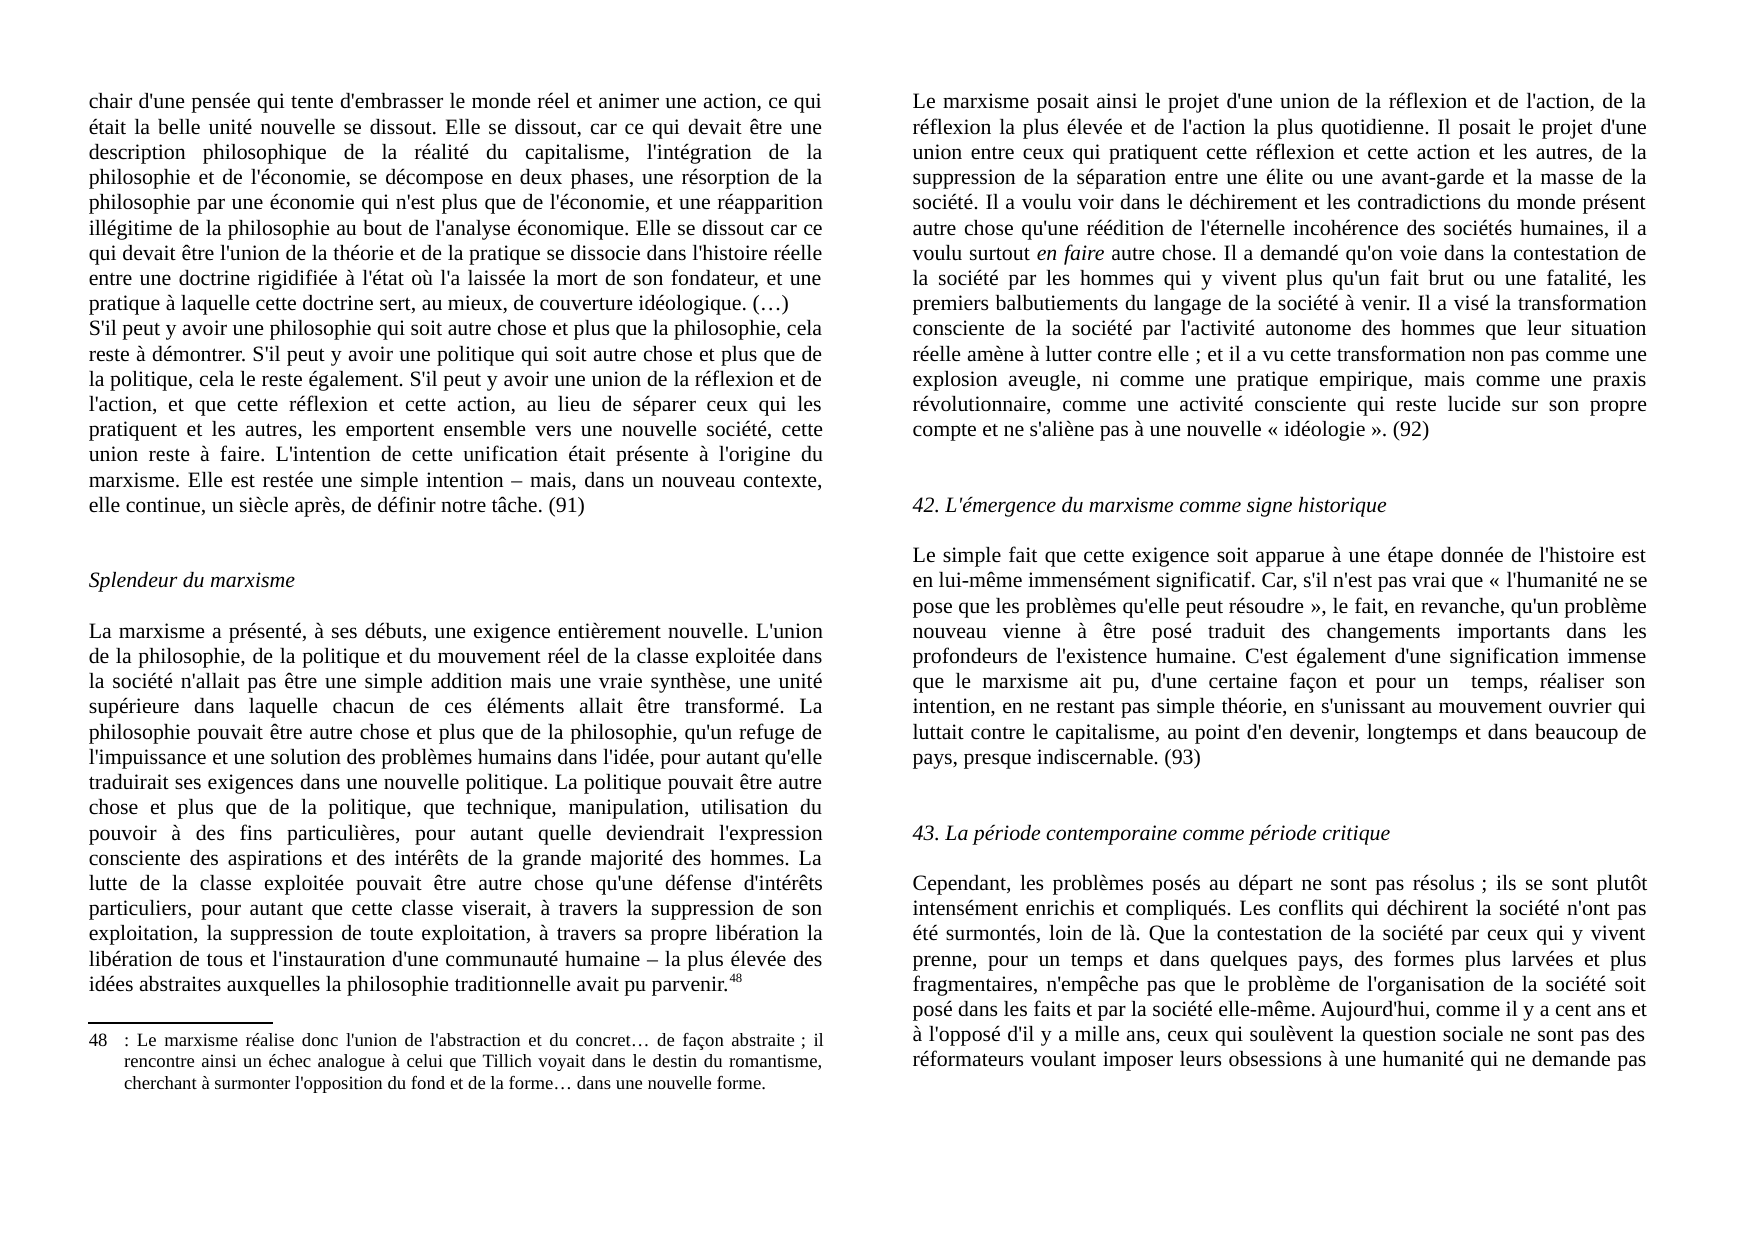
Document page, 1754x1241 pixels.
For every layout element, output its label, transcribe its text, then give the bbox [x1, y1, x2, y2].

text : Le marxisme réalise donc l'union de l'abstraction et du concret… de façon abstraite ; il rencontre ainsi un échec analogue à celui que Tillich voyait dans le destin du romantisme, cherchant à surmonter l'opposition du fond et de la forme… dans une nouvelle forme. [88, 1029, 824, 1093]
text chair d'une pensée qui tente d'embrasser le monde réel et animer une action, ce qui était la belle unité nouvelle se dissout. Elle se dissout, car ce qui devait être une description philosophique de la réalité du capitalisme, l'intégration de la philosophie et de l'économie, se décompose en deux phases, une résorption de la philosophie par une économie qui n'est plus que de l'économie, et une réapparition illégitime de la philosophie au bout de l'analyse économique. Elle se dissout car ce qui devait être l'union de la théorie et de la pratique se dissocie dans l'histoire réelle entre une doctrine rigidifiée à l'état où l'a laissée la mort de son fondateur, et une pratique à laquelle cette doctrine sert, au mieux, de couverture idéologique. (…) [88, 88, 824, 315]
text Le simple fait que cette exigence soit apparue à une étape donnée de l'histoire est en lui-même immensément significatif. Car, s'il n'est pas vrai que « l'humanité ne se pose que les problèmes qu'elle peut résoudre », le fait, en revanche, qu'un problème nouveau vienne à être posé traduit des changements importants dans les profondeurs de l'existence humaine. C'est également d'une signification immense que le marxisme ait pu, d'une certaine façon et pour un temps, réaliser son intention, en ne restant pas simple théorie, en s'unissant au mouvement ouvrier qui luttait contre le capitalisme, au point d'en devenir, longtemps et dans beaucoup de pays, presque indiscernable. (93) [912, 542, 1648, 769]
text Splendeur du marxisme [88, 567, 824, 593]
text S'il peut y avoir une philosophie qui soit autre chose et plus que la philosophie, cela reste à démontrer. S'il peut y avoir une politique qui soit autre chose et plus que de la politique, cela le reste également. S'il peut y avoir une union de la réflexion et de l'action, et que cette réflexion et cette action, au lieu de séparer ceux qui les pratiquent et les autres, les emportent ensemble vers une nouvelle société, cette union reste à faire. L'intention de cette unification était présente à l'origine du marxisme. Elle est restée une simple intention – mais, dans un nouveau contexte, elle continue, un siècle après, de définir notre tâche. (91) [88, 315, 824, 517]
text Cependant, les problèmes posés au départ ne sont pas résolus ; ils se sont plutôt intensément enrichis et compliqués. Les conflits qui déchirent la société n'ont pas été surmontés, loin de là. Que la contestation de la société par ceux qui y vivent prenne, pour un temps et dans quelques pays, des formes plus larvées et plus fragmentaires, n'empêche pas que le problème de l'organisation de la société soit posé dans les faits et par la société elle-même. Aujourd'hui, comme il y a cent ans et à l'opposé d'il y a mille ans, ceux qui soulèvent la question sociale ne sont pas des réformateurs voulant imposer leurs obsessions à une humanité qui ne demande pas [912, 870, 1648, 1072]
text Le marxisme posait ainsi le projet d'une union de la réflexion et de l'action, de la réflexion la plus élevée et de l'action la plus quotidienne. Il posait le projet d'une union entre ceux qui pratiquent cette réflexion et cette action et les autres, de la suppression de la séparation entre une élite ou une avant-garde et la masse de la société. Il a voulu voir dans le déchirement et les contradictions du monde présent autre chose qu'une réédition de l'éternelle incohérence des sociétés humaines, il a voulu surtout en faire autre chose. Il a demandé qu'on voie dans la contestation de la société par les hommes qui y vivent plus qu'un fait brut ou une fatalité, les premiers balbutiements du langage de la société à venir. Il a visé la transformation consciente de la société par l'activité autonome des hommes que leur situation réelle amène à lutter contre elle ; et il a vu cette transformation non pas comme une explosion aveugle, ni comme une pratique empirique, mais comme une praxis révolutionnaire, comme une activité consciente qui reste lucide sur son propre compte et ne s'aliène pas à une nouvelle « idéologie ». (92) [912, 88, 1648, 441]
text La marxisme a présenté, à ses débuts, une exigence entièrement nouvelle. L'union de la philosophie, de la politique et du mouvement réel de la classe exploitée dans la société n'allait pas être une simple addition mais une vraie synthèse, une unité supérieure dans laquelle chacun de ces éléments allait être transformé. La philosophie pouvait être autre chose et plus que de la philosophie, qu'un refuge de l'impuissance et une solution des problèmes humains dans l'idée, pour autant qu'elle traduirait ses exigences dans une nouvelle politique. La politique pouvait être autre chose et plus que de la politique, que technique, manipulation, utilisation du pouvoir à des fins particulières, pour autant quelle deviendrait l'expression consciente des aspirations et des intérêts de la grande majorité des hommes. La lutte de la classe exploitée pouvait être autre chose qu'une défense d'intérêts particuliers, pour autant que cette classe viserait, à travers la suppression de son exploitation, la suppression de toute exploitation, à travers sa propre libération la libération de tous et l'instauration d'une communauté humaine – la plus élevée des idées abstraites auxquelles la philosophie traditionnelle avait pu parvenir. [88, 618, 824, 996]
text 42. L'émergence du marxisme comme signe historique [912, 492, 1648, 517]
text 43. La période contemporaine comme période critique [912, 819, 1648, 845]
